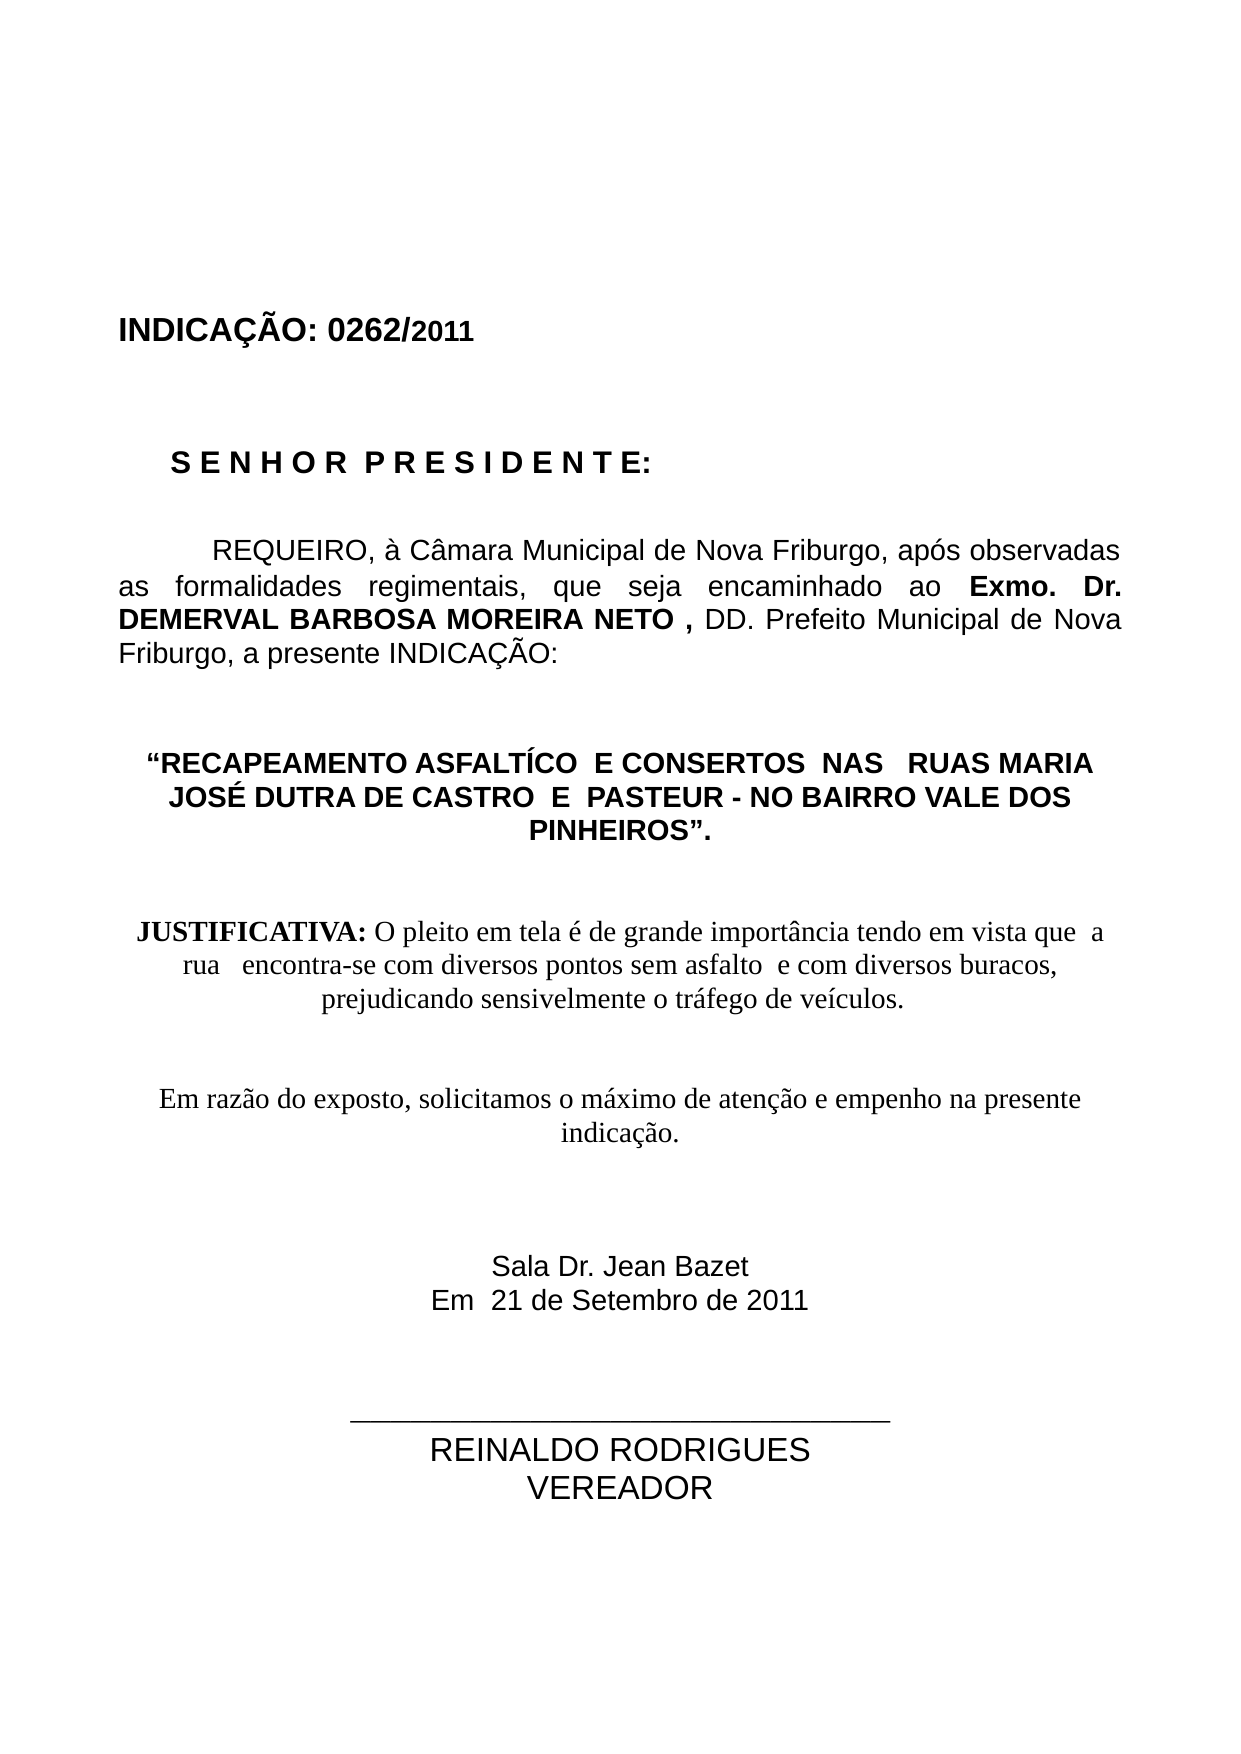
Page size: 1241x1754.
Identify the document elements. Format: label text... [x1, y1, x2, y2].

text ___________________________ [118, 1392, 1122, 1430]
text VEREADOR [118, 1468, 1122, 1507]
text Sala Dr. Jean Bazet [118, 1249, 1122, 1283]
text REQUEIRO, à Câmara Municipal de Nova Friburgo, após observadas as formalidades regimentais, que seja encaminhado ao Exmo. Dr. DEMERVAL BARBOSA MOREIRA NETO , DD. Prefeito Municipal de Nova Friburgo, a presente INDICAÇÃO: [118, 532, 1122, 669]
text JUSTIFICATIVA: O pleito em tela é de grande importância tendo em vista que a rua encontra-se com diversos pontos sem asfalto e com diversos buracos, prejudicando sensivelmente o tráfego de veículos. [118, 914, 1122, 1014]
text Em razão do exposto, solicitamos o máximo de atenção e empenho na presente indicação. [118, 1082, 1122, 1149]
text Em 21 de Setembro de 2011 [118, 1283, 1122, 1316]
text INDICAÇÃO: 0262/2011 [118, 310, 1122, 349]
text S E N H O R P R E S I D E N T E: [118, 444, 1122, 481]
text REINALDO RODRIGUES [118, 1430, 1122, 1468]
text “RECAPEAMENTO ASFALTÍCO E CONSERTOS NAS RUAS MARIA JOSÉ DUTRA DE CASTRO E PASTEUR - NO BAIRRO VALE DOS PINHEIROS”. [118, 746, 1122, 847]
